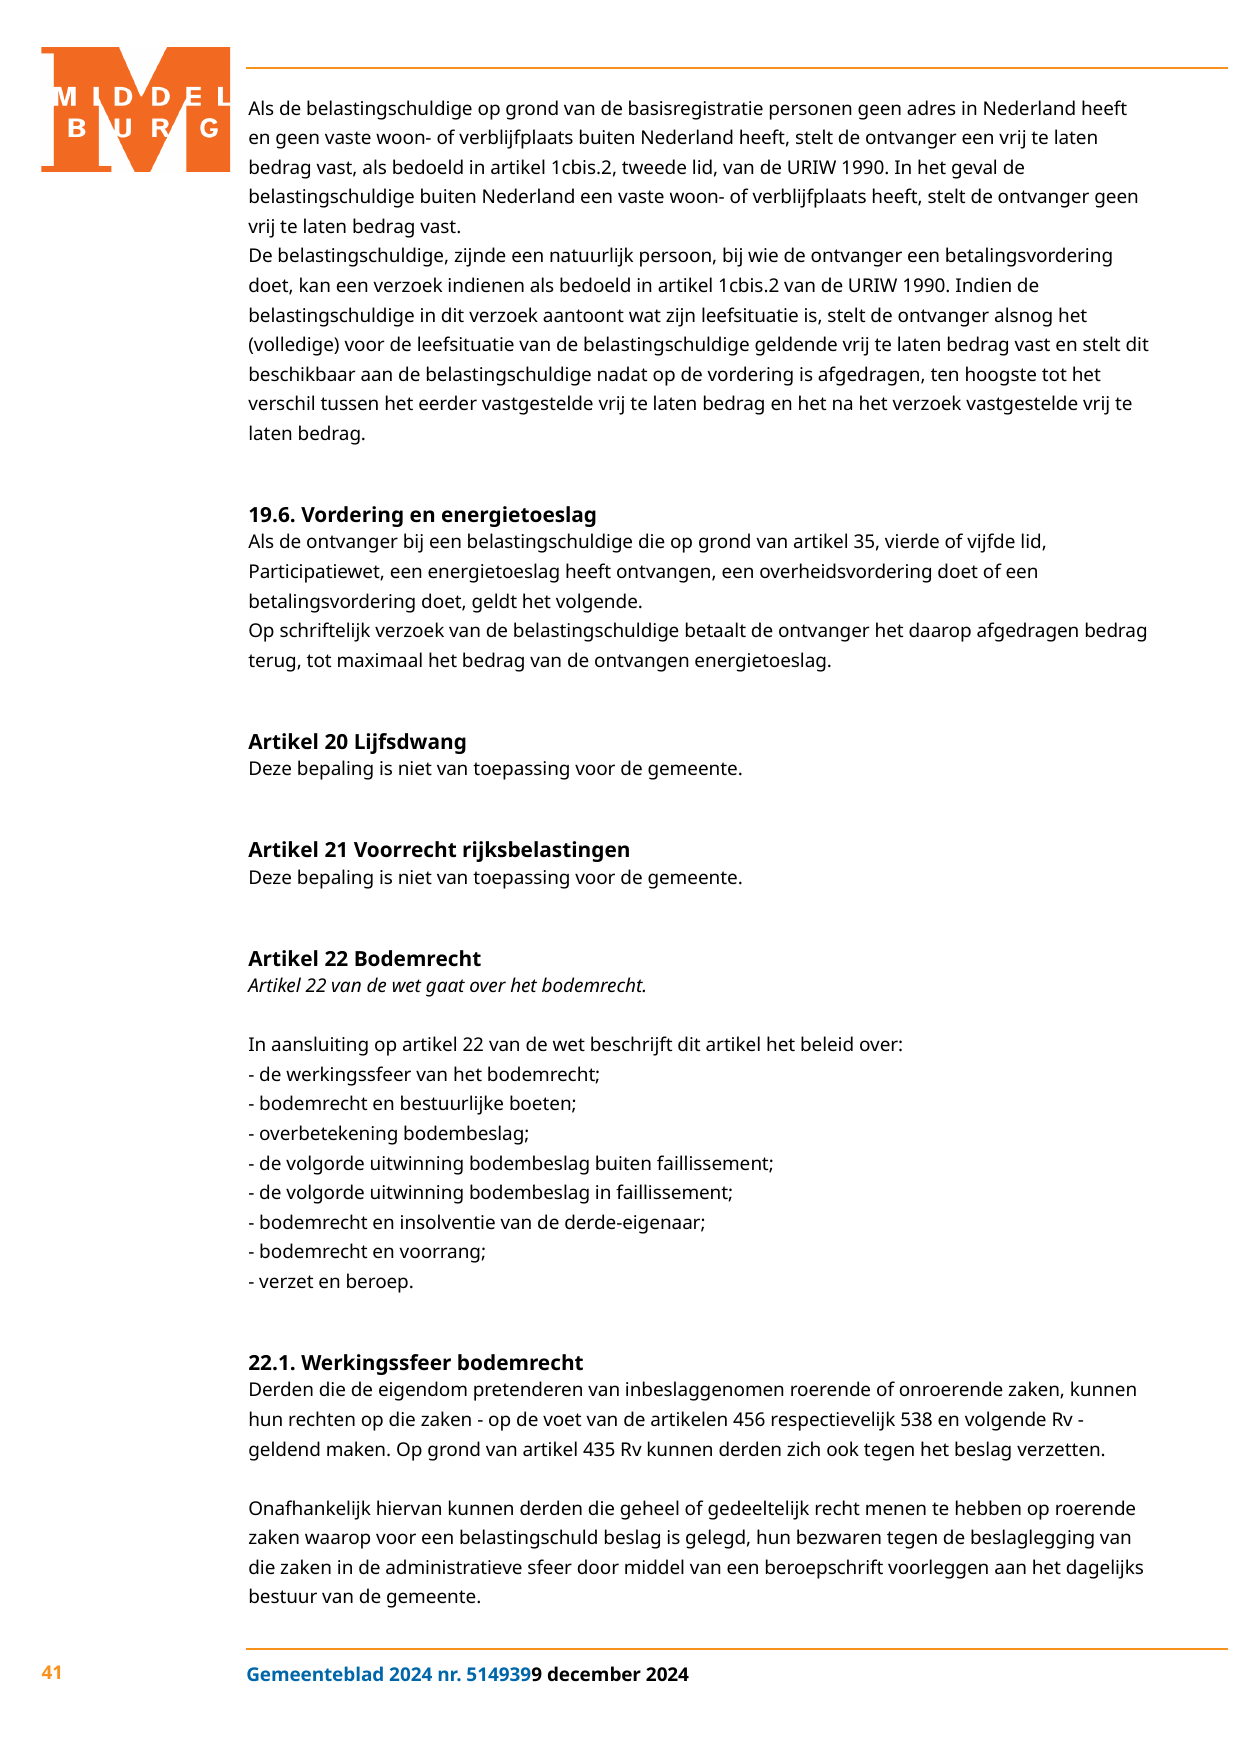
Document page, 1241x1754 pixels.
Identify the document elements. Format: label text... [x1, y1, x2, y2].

text Artikel 22 Bodemrecht [248, 944, 1152, 972]
text - verzet en beroep. [248, 1268, 1152, 1294]
text - overbetekening bodembeslag; [248, 1120, 1152, 1146]
text Artikel 20 Lijfsdwang [248, 727, 1152, 755]
text In aansluiting op artikel 22 van de wet beschrijft dit artikel het beleid over: [248, 1031, 1152, 1057]
picture [41, 47, 231, 172]
text Deze bepaling is niet van toepassing voor de gemeente. [248, 755, 1152, 781]
text 22.1. Werkingssfeer bodemrecht [248, 1348, 1152, 1377]
text Artikel 21 Voorrecht rijksbelastingen [248, 835, 1152, 864]
text 19.6. Vordering en energietoeslag [248, 500, 1152, 529]
text - de volgorde uitwinning bodembeslag buiten faillissement; [248, 1150, 1152, 1176]
text Onafhankelijk hiervan kunnen derden die geheel of gedeeltelijk recht menen te hebben op roerende zaken waarop voor een belastingschuld beslag is gelegd, hun bezwaren tegen de beslaglegging van die zaken in de administratieve sfeer door middel van een beroepschrift voorleggen aan het dagelijks bestuur van de gemeente. [248, 1495, 1152, 1609]
text Als de ontvanger bij een belastingschuldige die op grond van artikel 35, vierde of vijfde lid, Participatiewet, een energietoeslag heeft ontvangen, een overheidsvordering doet of een betalingsvordering doet, geldt het volgende. [248, 529, 1152, 613]
text - bodemrecht en bestuurlijke boeten; [248, 1091, 1152, 1116]
text De belastingschuldige, zijnde een natuurlijk persoon, bij wie de ontvanger een betalingsvordering doet, kan een verzoek indienen als bedoeld in artikel 1cbis.2 van de URIW 1990. Indien de belastingschuldige in dit verzoek aantoont wat zijn leefsituatie is, stelt de ontvanger alsnog het (volledige) voor de leefsituatie van de belastingschuldige geldende vrij te laten bedrag vast en stelt dit beschikbaar aan de belastingschuldige nadat op de vordering is afgedragen, ten hoogste tot het verschil tussen het eerder vastgestelde vrij te laten bedrag en het na het verzoek vastgestelde vrij te laten bedrag. [248, 243, 1152, 446]
text Op schriftelijk verzoek van de belastingschuldige betaalt de ontvanger het daarop afgedragen bedrag terug, tot maximaal het bedrag van de ontvangen energietoeslag. [248, 617, 1152, 673]
text Als de belastingschuldige op grond van de basisregistratie personen geen adres in Nederland heeft en geen vaste woon- of verblijfplaats buiten Nederland heeft, stelt de ontvanger een vrij te laten bedrag vast, als bedoeld in artikel 1cbis.2, tweede lid, van de URIW 1990. In het geval de belastingschuldige buiten Nederland een vaste woon- of verblijfplaats heeft, stelt de ontvanger geen vrij te laten bedrag vast. [248, 95, 1152, 239]
text - de volgorde uitwinning bodembeslag in faillissement; [248, 1179, 1152, 1205]
text - bodemrecht en voorrang; [248, 1238, 1152, 1264]
text Derden die de eigendom pretenderen van inbeslaggenomen roerende of onroerende zaken, kunnen hun rechten op die zaken - op de voet van de artikelen 456 respectievelijk 538 en volgende Rv - geldend maken. Op grond van artikel 435 Rv kunnen derden zich ook tegen het beslag verzetten. [248, 1377, 1152, 1461]
text Deze bepaling is niet van toepassing voor de gemeente. [248, 864, 1152, 889]
text - de werkingssfeer van het bodemrecht; [248, 1061, 1152, 1087]
text - bodemrecht en insolventie van de derde-eigenaar; [248, 1209, 1152, 1235]
text Artikel 22 van de wet gaat over het bodemrecht. [248, 972, 1152, 998]
